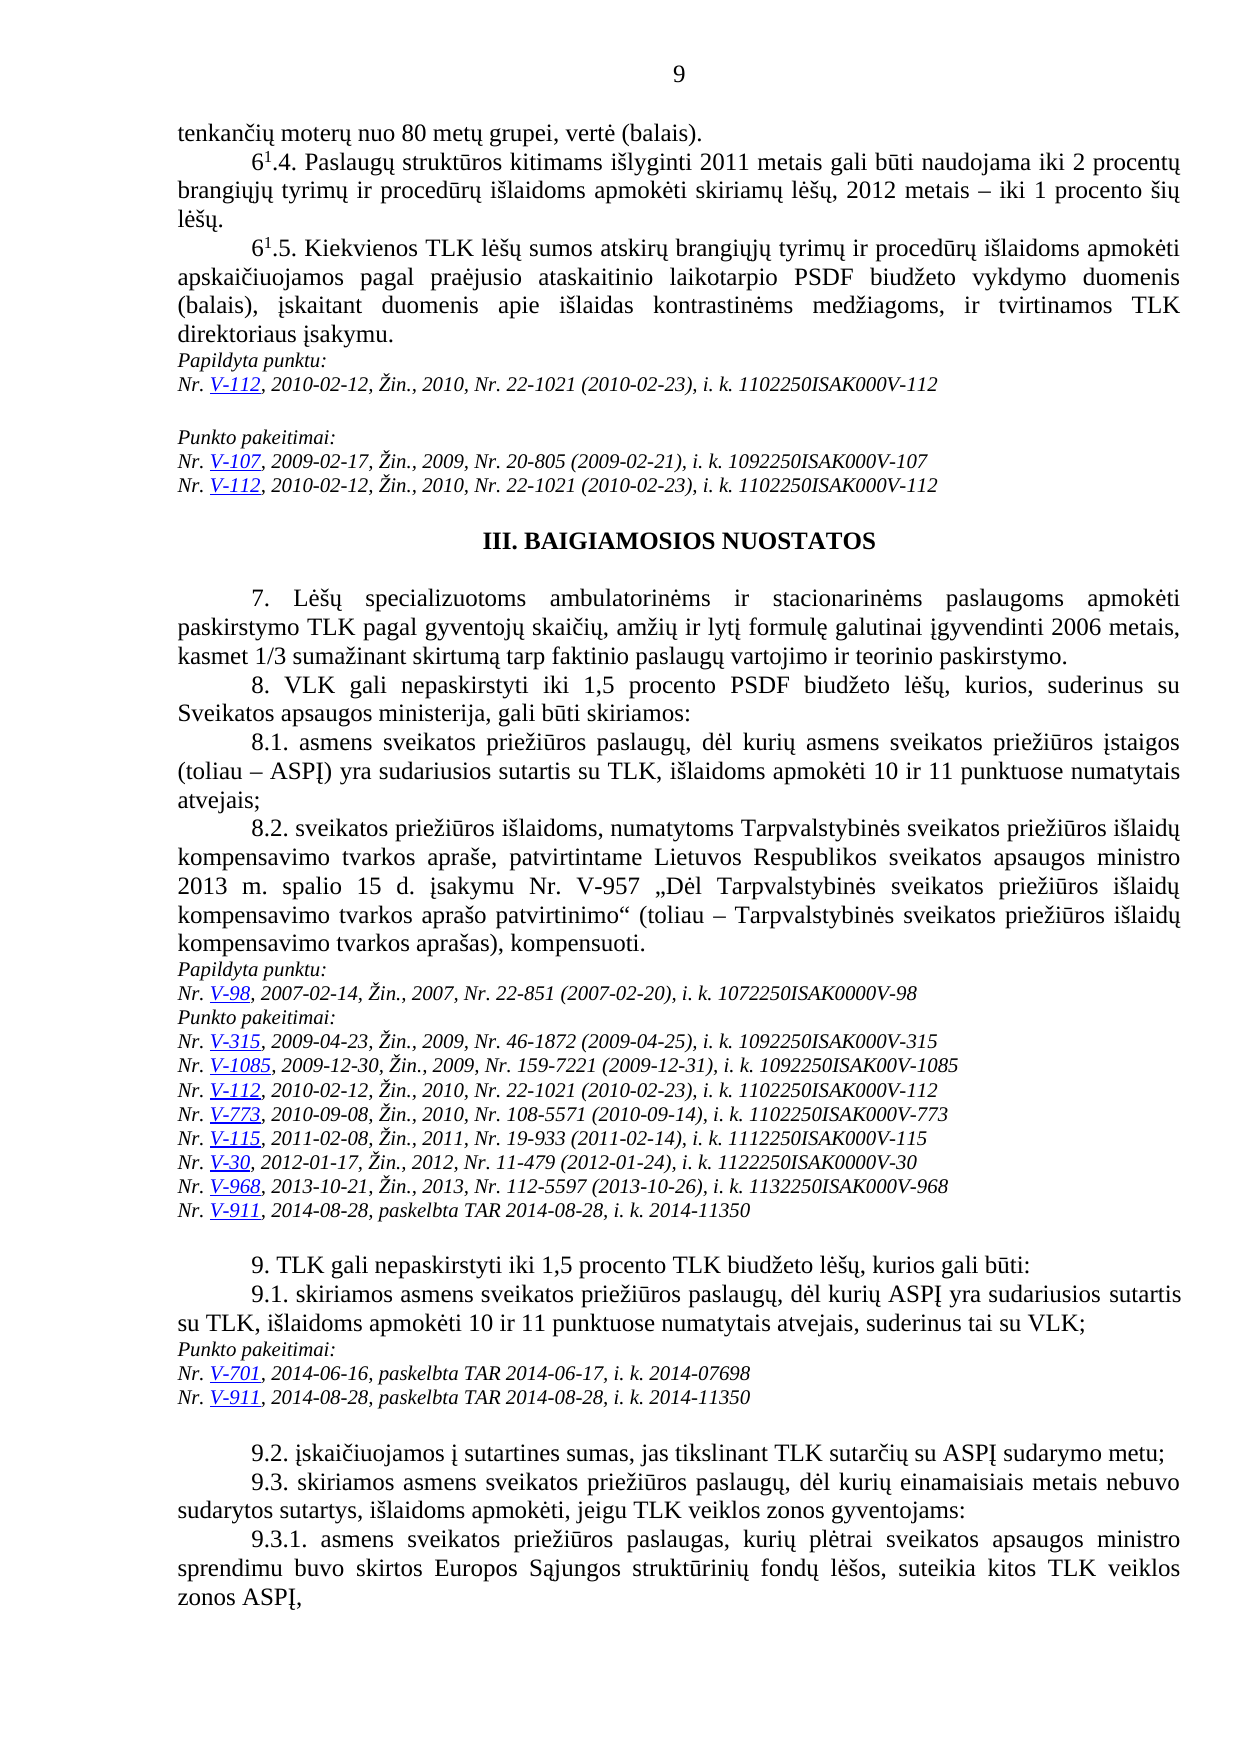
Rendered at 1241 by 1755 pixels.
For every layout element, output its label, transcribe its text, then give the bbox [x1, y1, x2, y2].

text Nr. V-30, 2012-01-17, Žin., 2012, Nr. 11-479 (2012-01-24), i. k. 1122250ISAK0000V-30 [177, 1150, 1181, 1174]
text 8.2. sveikatos priežiūros išlaidoms, numatytoms Tarpvalstybinės sveikatos priežiūros išlaidų kompensavimo tvarkos apraše, patvirtintame Lietuvos Respublikos sveikatos apsaugos ministro 2013 m. spalio 15 d. įsakymu Nr. V-957 „Dėl Tarpvalstybinės sveikatos priežiūros išlaidų kompensavimo tvarkos aprašo patvirtinimo“ (toliau – Tarpvalstybinės sveikatos priežiūros išlaidų kompensavimo tvarkos aprašas), kompensuoti. [177, 813, 1181, 957]
text 8.1. asmens sveikatos priežiūros paslaugų, dėl kurių asmens sveikatos priežiūros įstaigos (toliau – ASPĮ) yra sudariusios sutartis su TLK, išlaidoms apmokėti 10 ir 11 punktuose numatytais atvejais; [177, 727, 1181, 813]
text Nr. V-112, 2010-02-12, Žin., 2010, Nr. 22-1021 (2010-02-23), i. k. 1102250ISAK000V-112 [177, 372, 1181, 396]
text 9.3. skiriamos asmens sveikatos priežiūros paslaugų, dėl kurių einamaisiais metais nebuvo sudarytos sutartys, išlaidoms apmokėti, jeigu TLK veiklos zonos gyventojams: [177, 1467, 1181, 1524]
text 9.1. skiriamos asmens sveikatos priežiūros paslaugų, dėl kurių ASPĮ yra sudariusios sutartis su TLK, išlaidoms apmokėti 10 ir 11 punktuose numatytais atvejais, suderinus tai su VLK; [177, 1279, 1181, 1337]
text Nr. V-701, 2014-06-16, paskelbta TAR 2014-06-17, i. k. 2014-07698 [177, 1361, 1181, 1385]
text Nr. V-98, 2007-02-14, Žin., 2007, Nr. 22-851 (2007-02-20), i. k. 1072250ISAK0000V-98 [177, 981, 1181, 1005]
text Punkto pakeitimai: [177, 425, 1181, 449]
text 7. Lėšų specializuotoms ambulatorinėms ir stacionarinėms paslaugoms apmokėti paskirstymo TLK pagal gyventojų skaičių, amžių ir lytį formulę galutinai įgyvendinti 2006 metais, kasmet 1/3 sumažinant skirtumą tarp faktinio paslaugų vartojimo ir teorinio paskirstymo. [177, 583, 1181, 670]
text 8. VLK gali nepaskirstyti iki 1,5 procento PSDF biudžeto lėšų, kurios, suderinus su Sveikatos apsaugos ministerija, gali būti skiriamos: [177, 670, 1181, 727]
text Nr. V-773, 2010-09-08, Žin., 2010, Nr. 108-5571 (2010-09-14), i. k. 1102250ISAK000V-773 [177, 1102, 1181, 1126]
text Papildyta punktu: [177, 957, 1181, 981]
text Punkto pakeitimai: [177, 1005, 1181, 1029]
text Nr. V-911, 2014-08-28, paskelbta TAR 2014-08-28, i. k. 2014-11350 [177, 1385, 1181, 1409]
text Nr. V-115, 2011-02-08, Žin., 2011, Nr. 19-933 (2011-02-14), i. k. 1112250ISAK000V-115 [177, 1126, 1181, 1150]
text Papildyta punktu: [177, 348, 1181, 372]
text tenkančių moterų nuo 80 metų grupei, vertė (balais). [177, 118, 1181, 147]
text Nr. V-911, 2014-08-28, paskelbta TAR 2014-08-28, i. k. 2014-11350 [177, 1198, 1181, 1222]
text Punkto pakeitimai: [177, 1337, 1181, 1361]
text 9.2. įskaičiuojamos į sutartines sumas, jas tikslinant TLK sutarčių su ASPĮ sudarymo metu; [177, 1438, 1181, 1467]
text III. BAIGIAMOSIOS NUOSTATOS [177, 526, 1181, 555]
text Nr. V-968, 2013-10-21, Žin., 2013, Nr. 112-5597 (2013-10-26), i. k. 1132250ISAK000V-968 [177, 1174, 1181, 1198]
text 61.4. Paslaugų struktūros kitimams išlyginti 2011 metais gali būti naudojama iki 2 procentų brangiųjų tyrimų ir procedūrų išlaidoms apmokėti skiriamų lėšų, 2012 metais – iki 1 procento šių lėšų. [177, 147, 1181, 233]
text 9. TLK gali nepaskirstyti iki 1,5 procento TLK biudžeto lėšų, kurios gali būti: [177, 1251, 1181, 1279]
text Nr. V-112, 2010-02-12, Žin., 2010, Nr. 22-1021 (2010-02-23), i. k. 1102250ISAK000V-112 [177, 1077, 1181, 1102]
text Nr. V-1085, 2009-12-30, Žin., 2009, Nr. 159-7221 (2009-12-31), i. k. 1092250ISAK00V-1085 [177, 1053, 1181, 1077]
text Nr. V-107, 2009-02-17, Žin., 2009, Nr. 20-805 (2009-02-21), i. k. 1092250ISAK000V-107 [177, 449, 1181, 473]
text 61.5. Kiekvienos TLK lėšų sumos atskirų brangiųjų tyrimų ir procedūrų išlaidoms apmokėti apskaičiuojamos pagal praėjusio ataskaitinio laikotarpio PSDF biudžeto vykdymo duomenis (balais), įskaitant duomenis apie išlaidas kontrastinėms medžiagoms, ir tvirtinamos TLK direktoriaus įsakymu. [177, 233, 1181, 348]
text 9.3.1. asmens sveikatos priežiūros paslaugas, kurių plėtrai sveikatos apsaugos ministro sprendimu buvo skirtos Europos Sąjungos struktūrinių fondų lėšos, suteikia kitos TLK veiklos zonos ASPĮ, [177, 1524, 1181, 1610]
text Nr. V-112, 2010-02-12, Žin., 2010, Nr. 22-1021 (2010-02-23), i. k. 1102250ISAK000V-112 [177, 473, 1181, 497]
text Nr. V-315, 2009-04-23, Žin., 2009, Nr. 46-1872 (2009-04-25), i. k. 1092250ISAK000V-315 [177, 1029, 1181, 1053]
